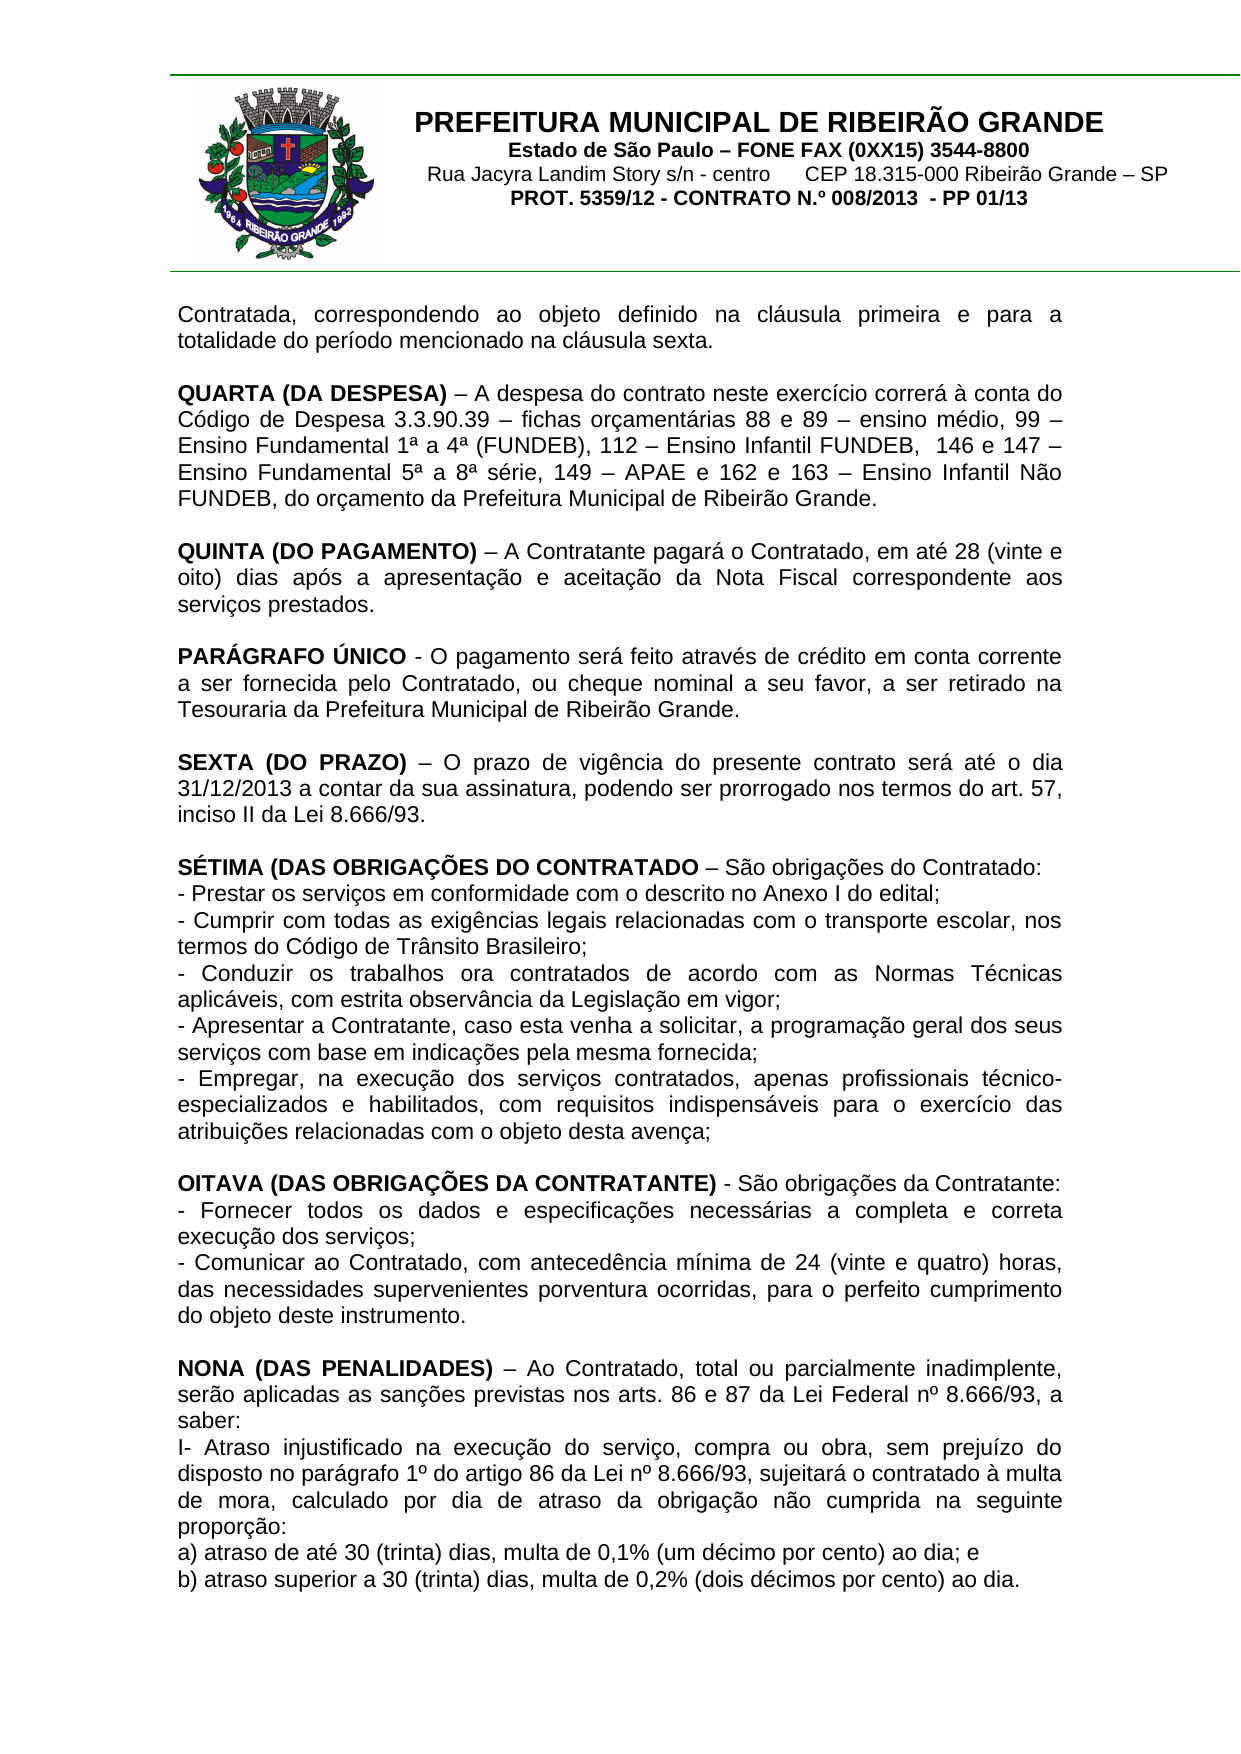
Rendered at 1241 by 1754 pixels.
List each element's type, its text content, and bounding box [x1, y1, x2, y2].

text - Prestar os serviços em conformidade com o descrito no Anexo I do edital; [177, 880, 1063, 907]
text - Conduzir os trabalhos ora contratados de acordo com as Normas Técnicas aplicáveis, com estrita observância da Legislação em vigor; [177, 959, 1063, 1012]
text OITAVA (DAS OBRIGAÇÕES DA CONTRATANTE) - São obrigações da Contratante: [177, 1170, 1063, 1197]
text SÉTIMA (DAS OBRIGAÇÕES DO CONTRATADO – São obrigações do Contratado: [177, 854, 1063, 880]
text - Fornecer todos os dados e especificações necessárias a completa e correta execução dos serviços; [177, 1197, 1063, 1249]
text - Cumprir com todas as exigências legais relacionadas com o transporte escolar, nos termos do Código de Trânsito Brasileiro; [177, 907, 1063, 959]
text b) atraso superior a 30 (trinta) dias, multa de 0,2% (dois décimos por cento) ao dia. [177, 1566, 1063, 1592]
text NONA (DAS PENALIDADES) – Ao Contratado, total ou parcialmente inadimplente, serão aplicadas as sanções previstas nos arts. 86 e 87 da Lei Federal nº 8.666/93, a saber: [177, 1355, 1063, 1434]
text - Empregar, na execução dos serviços contratados, apenas profissionais técnico-especializados e habilitados, com requisitos indispensáveis para o exercício das atribuições relacionadas com o objeto desta avença; [177, 1065, 1063, 1144]
text a) atraso de até 30 (trinta) dias, multa de 0,1% (um décimo por cento) ao dia; e [177, 1539, 1063, 1566]
text - Comunicar ao Contratado, com antecedência mínima de 24 (vinte e quatro) horas, das necessidades supervenientes porventura ocorridas, para o perfeito cumprimento do objeto deste instrumento. [177, 1249, 1063, 1328]
text - Apresentar a Contratante, caso esta venha a solicitar, a programação geral dos seus serviços com base em indicações pela mesma fornecida; [177, 1012, 1063, 1065]
text QUINTA (DO PAGAMENTO) – A Contratante pagará o Contratado, em até 28 (vinte e oito) dias após a apresentação e aceitação da Nota Fiscal correspondente aos serviços prestados. [177, 538, 1063, 617]
picture [192, 83, 380, 264]
text QUARTA (DA DESPESA) – A despesa do contrato neste exercício correrá à conta do Código de Despesa 3.3.90.39 – fichas orçamentárias 88 e 89 – ensino médio, 99 – Ensino Fundamental 1ª a 4ª (FUNDEB), 112 – Ensino Infantil FUNDEB, 146 e 147 – Ensino Fundamental 5ª a 8ª série, 149 – APAE e 162 e 163 – Ensino Infantil Não FUNDEB, do orçamento da Prefeitura Municipal de Ribeirão Grande. [177, 380, 1063, 511]
text Contratada, correspondendo ao objeto definido na cláusula primeira e para a totalidade do período mencionado na cláusula sexta. [177, 301, 1063, 353]
text PARÁGRAFO ÚNICO - O pagamento será feito através de crédito em conta corrente a ser fornecida pelo Contratado, ou cheque nominal a seu favor, a ser retirado na Tesouraria da Prefeitura Municipal de Ribeirão Grande. [177, 643, 1063, 722]
text I- Atraso injustificado na execução do serviço, compra ou obra, sem prejuízo do disposto no parágrafo 1º do artigo 86 da Lei nº 8.666/93, sujeitará o contratado à multa de mora, calculado por dia de atraso da obrigação não cumprida na seguinte proporção: [177, 1434, 1063, 1539]
text SEXTA (DO PRAZO) – O prazo de vigência do presente contrato será até o dia 31/12/2013 a contar da sua assinatura, podendo ser prorrogado nos termos do art. 57, inciso II da Lei 8.666/93. [177, 749, 1063, 828]
